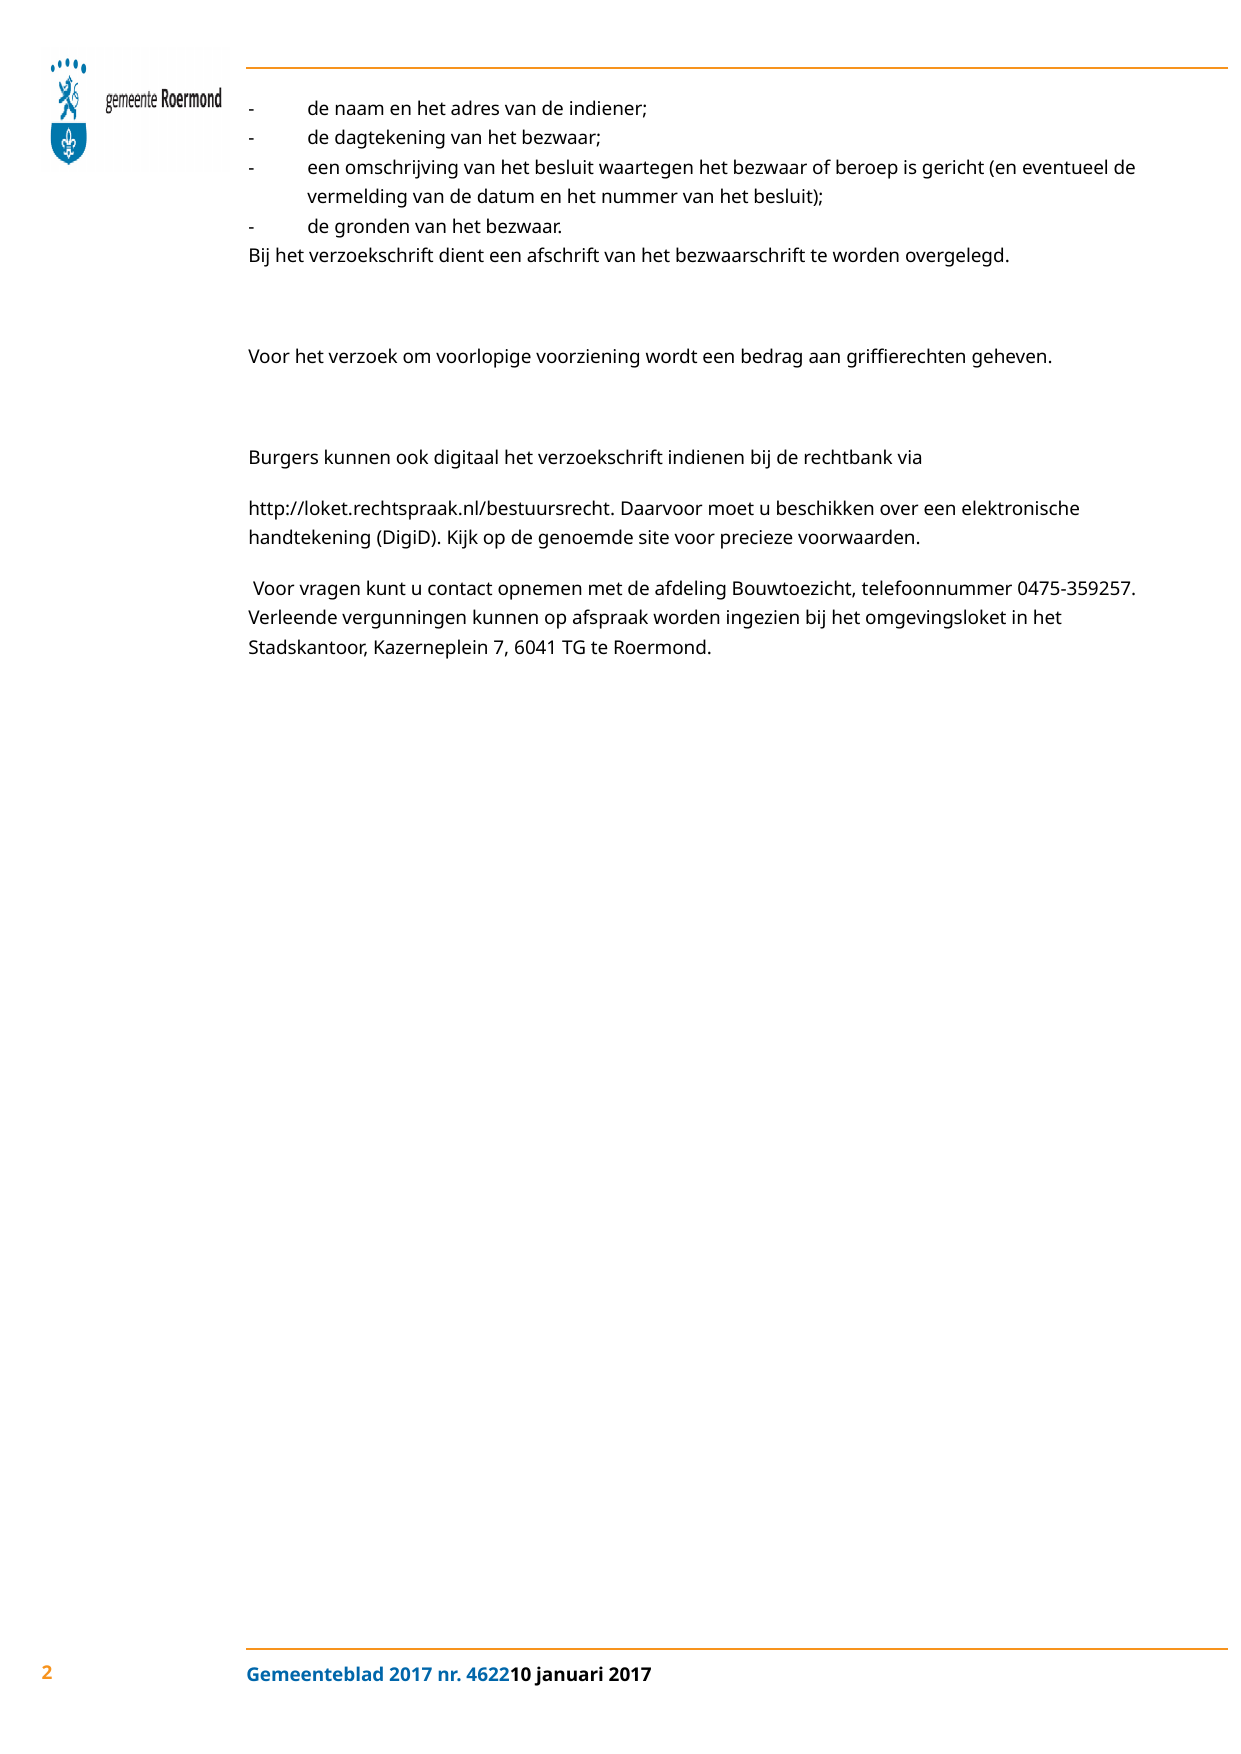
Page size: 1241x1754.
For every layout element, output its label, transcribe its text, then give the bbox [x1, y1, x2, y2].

text Burgers kunnen ook digitaal het verzoekschrift indienen bij de rechtbank via [248, 444, 1152, 470]
list de naam en het adres van de indiener; [248, 95, 1152, 121]
list een omschrijving van het besluit waartegen het bezwaar of beroep is gericht (en eventueel de vermelding van de datum en het nummer van het besluit); [248, 154, 1152, 209]
text Voor vragen kunt u contact opnemen met de afdeling Bouwtoezicht, telefoonnummer 0475-359257. Verleende vergunningen kunnen op afspraak worden ingezien bij het omgevingsloket in het Stadskantoor, Kazerneplein 7, 6041 TG te Roermond. [248, 575, 1152, 660]
text Bij het verzoekschrift dient een afschrift van het bezwaarschrift te worden overgelegd. [248, 243, 1152, 268]
picture [41, 47, 231, 172]
list de dagtekening van het bezwaar; [248, 124, 1152, 150]
text http://loket.rechtspraak.nl/bestuursrecht. Daarvoor moet u beschikken over een elektronische handtekening (DigiD). Kijk op de genoemde site voor precieze voorwaarden. [248, 495, 1152, 550]
list de gronden van het bezwaar. [248, 213, 1152, 239]
text Voor het verzoek om voorlopige voorziening wordt een bedrag aan griffierechten geheven. [248, 343, 1152, 369]
